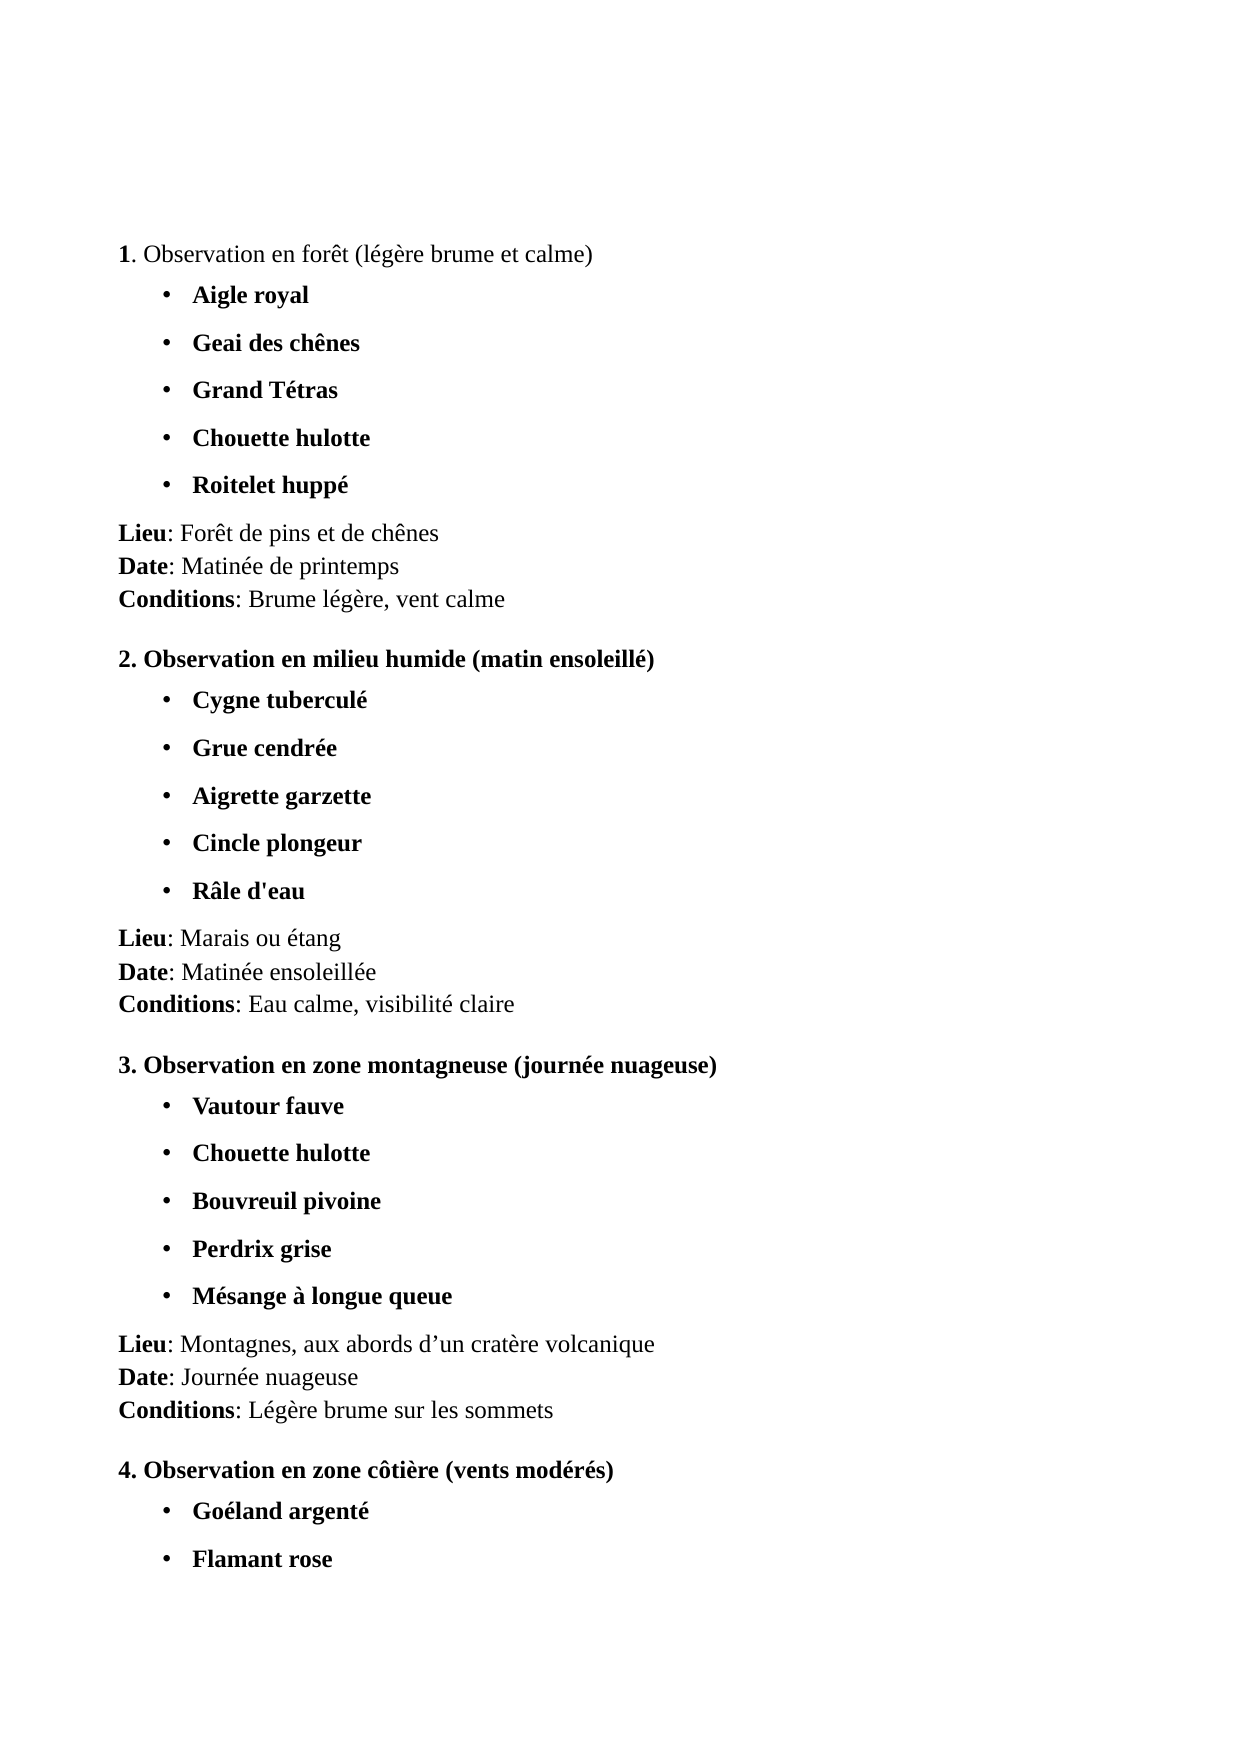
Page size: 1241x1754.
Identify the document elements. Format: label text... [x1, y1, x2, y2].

subtitle 3. Observation en zone montagneuse (journée nuageuse) [118, 1050, 1122, 1078]
list Cincle plongeur [162, 828, 1122, 857]
list Chouette hulotte [162, 1138, 1122, 1167]
list Aigrette garzette [162, 781, 1122, 809]
list Roitelet huppé [162, 471, 1122, 499]
list Flamant rose [162, 1544, 1122, 1573]
list Aigle royal [162, 280, 1122, 309]
text Lieu: Forêt de pins et de chênes Date: Matinée de printemps Conditions: Brume légère, vent calme [118, 518, 1122, 613]
list Mésange à longue queue [162, 1281, 1122, 1310]
list Bouvreuil pivoine [162, 1186, 1122, 1215]
subtitle 2. Observation en milieu humide (matin ensoleillé) [118, 644, 1122, 673]
list Perdrix grise [162, 1234, 1122, 1262]
text Lieu: Marais ou étang Date: Matinée ensoleillée Conditions: Eau calme, visibilité claire [118, 923, 1122, 1018]
list Cygne tuberculé [162, 686, 1122, 714]
list Geai des chênes [162, 328, 1122, 356]
list Chouette hulotte [162, 423, 1122, 452]
list Goéland argenté [162, 1496, 1122, 1525]
list Râle d'eau [162, 876, 1122, 905]
list Grue cendrée [162, 733, 1122, 762]
list Grand Tétras [162, 375, 1122, 404]
subtitle 1. Observation en forêt (légère brume et calme) [118, 239, 1122, 268]
subtitle 4. Observation en zone côtière (vents modérés) [118, 1455, 1122, 1484]
text Lieu: Montagnes, aux abords d’un cratère volcanique Date: Journée nuageuse Conditions: Légère brume sur les sommets [118, 1329, 1122, 1424]
list Vautour fauve [162, 1091, 1122, 1120]
